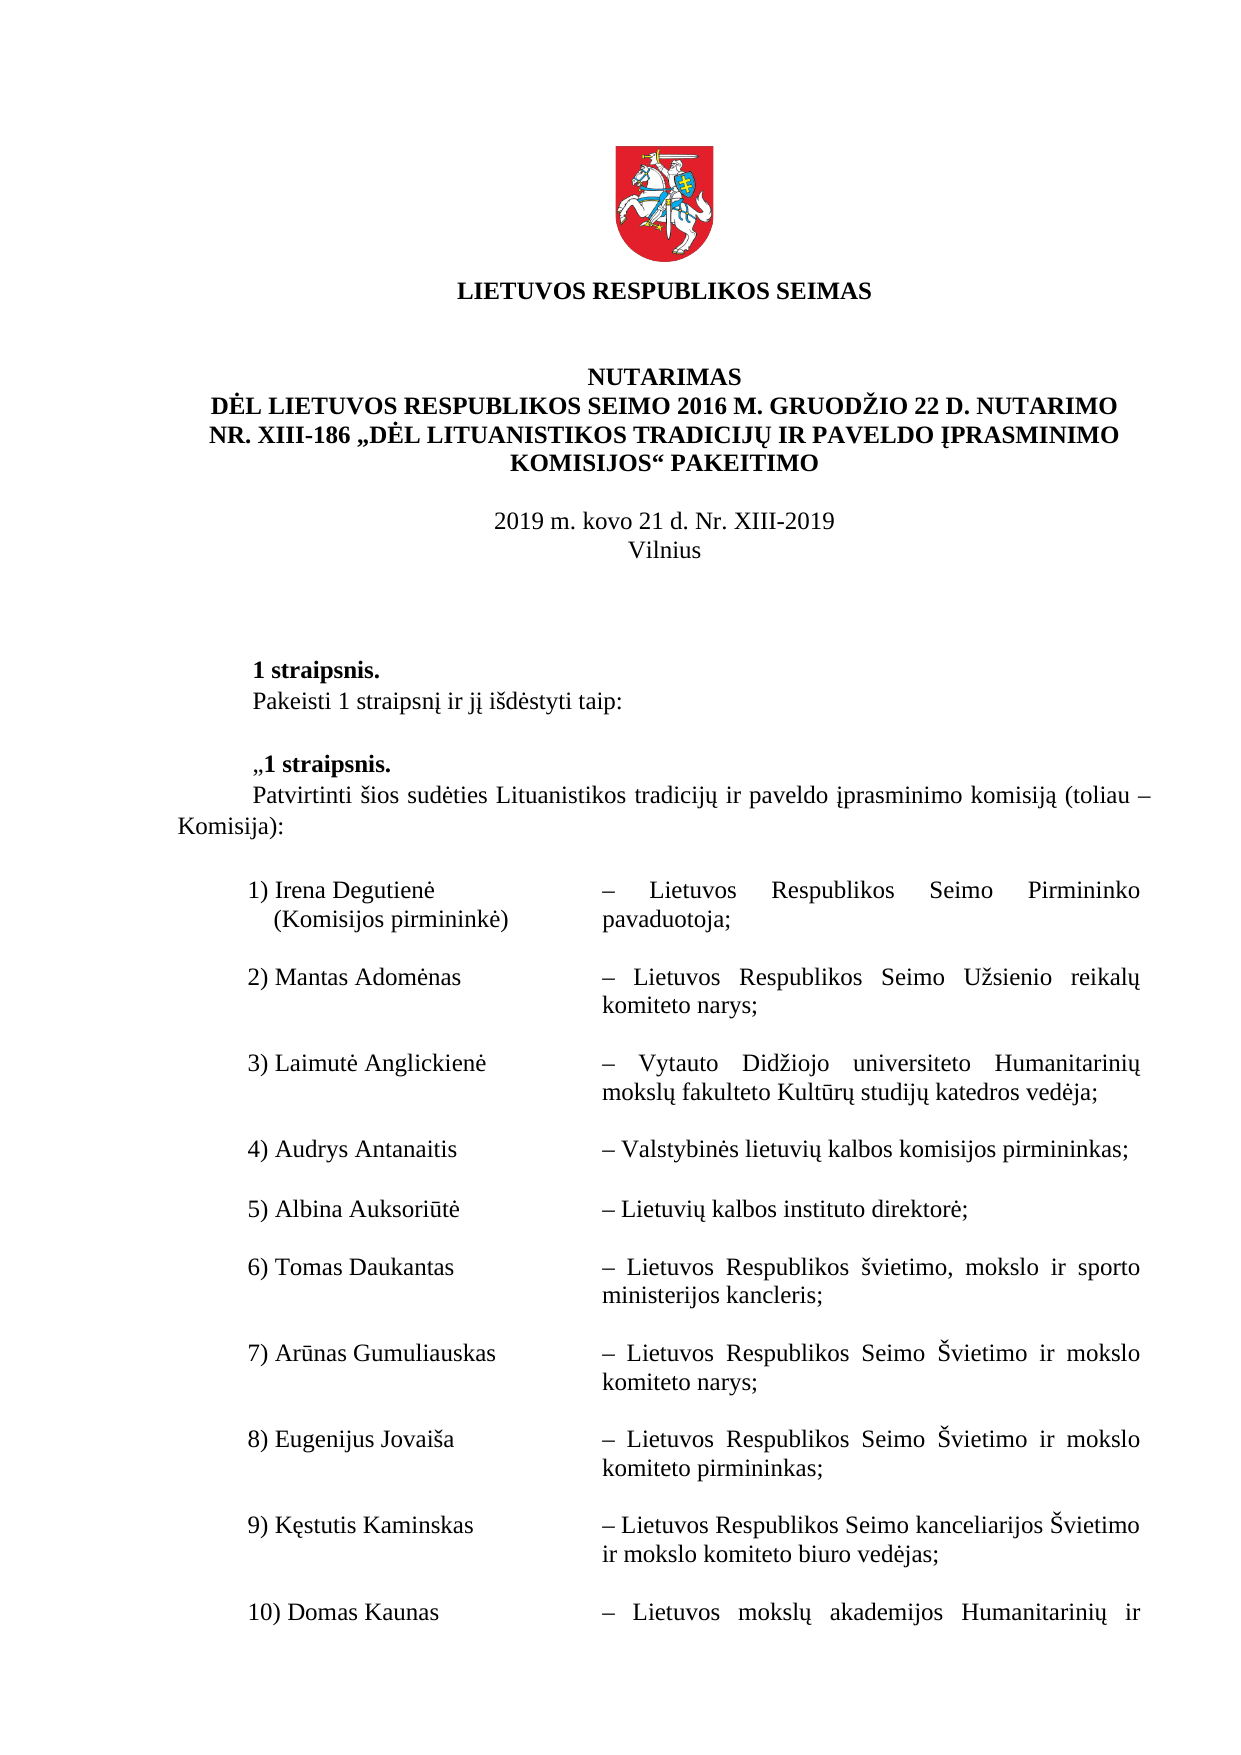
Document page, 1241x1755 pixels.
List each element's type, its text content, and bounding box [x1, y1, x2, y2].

table_header – Lietuvos Respublikos Seimo Pirmininko pavaduotoja; [587, 876, 1152, 962]
table_header 1) Irena Degutienė (Komisijos pirmininkė) [236, 876, 587, 962]
table_cell 10) Domas Kaunas [236, 1597, 587, 1636]
text Pakeisti 1 straipsnį ir jį išdėstyti taip: [177, 684, 1152, 715]
table_cell 9) Kęstutis Kaminskas [236, 1510, 587, 1597]
text LIETUVOS RESPUBLIKOS SEIMAS [177, 276, 1152, 305]
table_cell 5) Albina Auksoriūtė [236, 1194, 587, 1252]
table_cell – Valstybinės lietuvių kalbos komisijos pirmininkas; [587, 1134, 1152, 1194]
table_cell – Lietuvos Respublikos švietimo, mokslo ir sporto ministerijos kancleris; [587, 1252, 1152, 1338]
text „1 straipsnis. [177, 746, 1152, 778]
text 2019 m. kovo 21 d. Nr. XIII-2019 [177, 506, 1152, 535]
table_cell – Lietuvos Respublikos Seimo Švietimo ir mokslo komiteto narys; [587, 1338, 1152, 1424]
text Patvirtinti šios sudėties Lituanistikos tradicijų ir paveldo įprasminimo komisiją (toliau – Komisija): [177, 778, 1152, 840]
text DĖL LIETUVOS RESPUBLIKOS SEIMO 2016 M. GRUODŽIO 22 D. NUTARIMO NR. XIII-186 „DĖL LITUANISTIKOS TRADICIJŲ IR PAVELDO ĮPRASMINIMO KOMISIJOS“ PAKEITIMO [177, 391, 1152, 477]
text Vilnius [177, 535, 1152, 563]
table_cell – Lietuvos Respublikos Seimo kanceliarijos Švietimo ir mokslo komiteto biuro vedėjas; [587, 1510, 1152, 1597]
table_cell 4) Audrys Antanaitis [236, 1134, 587, 1194]
table_cell – Lietuvos mokslų akademijos Humanitarinių ir [587, 1597, 1152, 1636]
table_cell – Vytauto Didžiojo universiteto Humanitarinių mokslų fakulteto Kultūrų studijų katedros vedėja; [587, 1048, 1152, 1134]
table_cell 7) Arūnas Gumuliauskas [236, 1338, 587, 1424]
text 1 straipsnis. [177, 653, 1152, 684]
table_cell – Lietuvos Respublikos Seimo Užsienio reikalų komiteto narys; [587, 962, 1152, 1048]
table_cell – Lietuvos Respublikos Seimo Švietimo ir mokslo komiteto pirmininkas; [587, 1424, 1152, 1510]
text NUTARIMAS [177, 362, 1152, 391]
table_cell 6) Tomas Daukantas [236, 1252, 587, 1338]
table_cell 2) Mantas Adomėnas [236, 962, 587, 1048]
table_cell 3) Laimutė Anglickienė [236, 1048, 587, 1134]
table_cell – Lietuvių kalbos instituto direktorė; [587, 1194, 1152, 1252]
table_cell 8) Eugenijus Jovaiša [236, 1424, 587, 1510]
